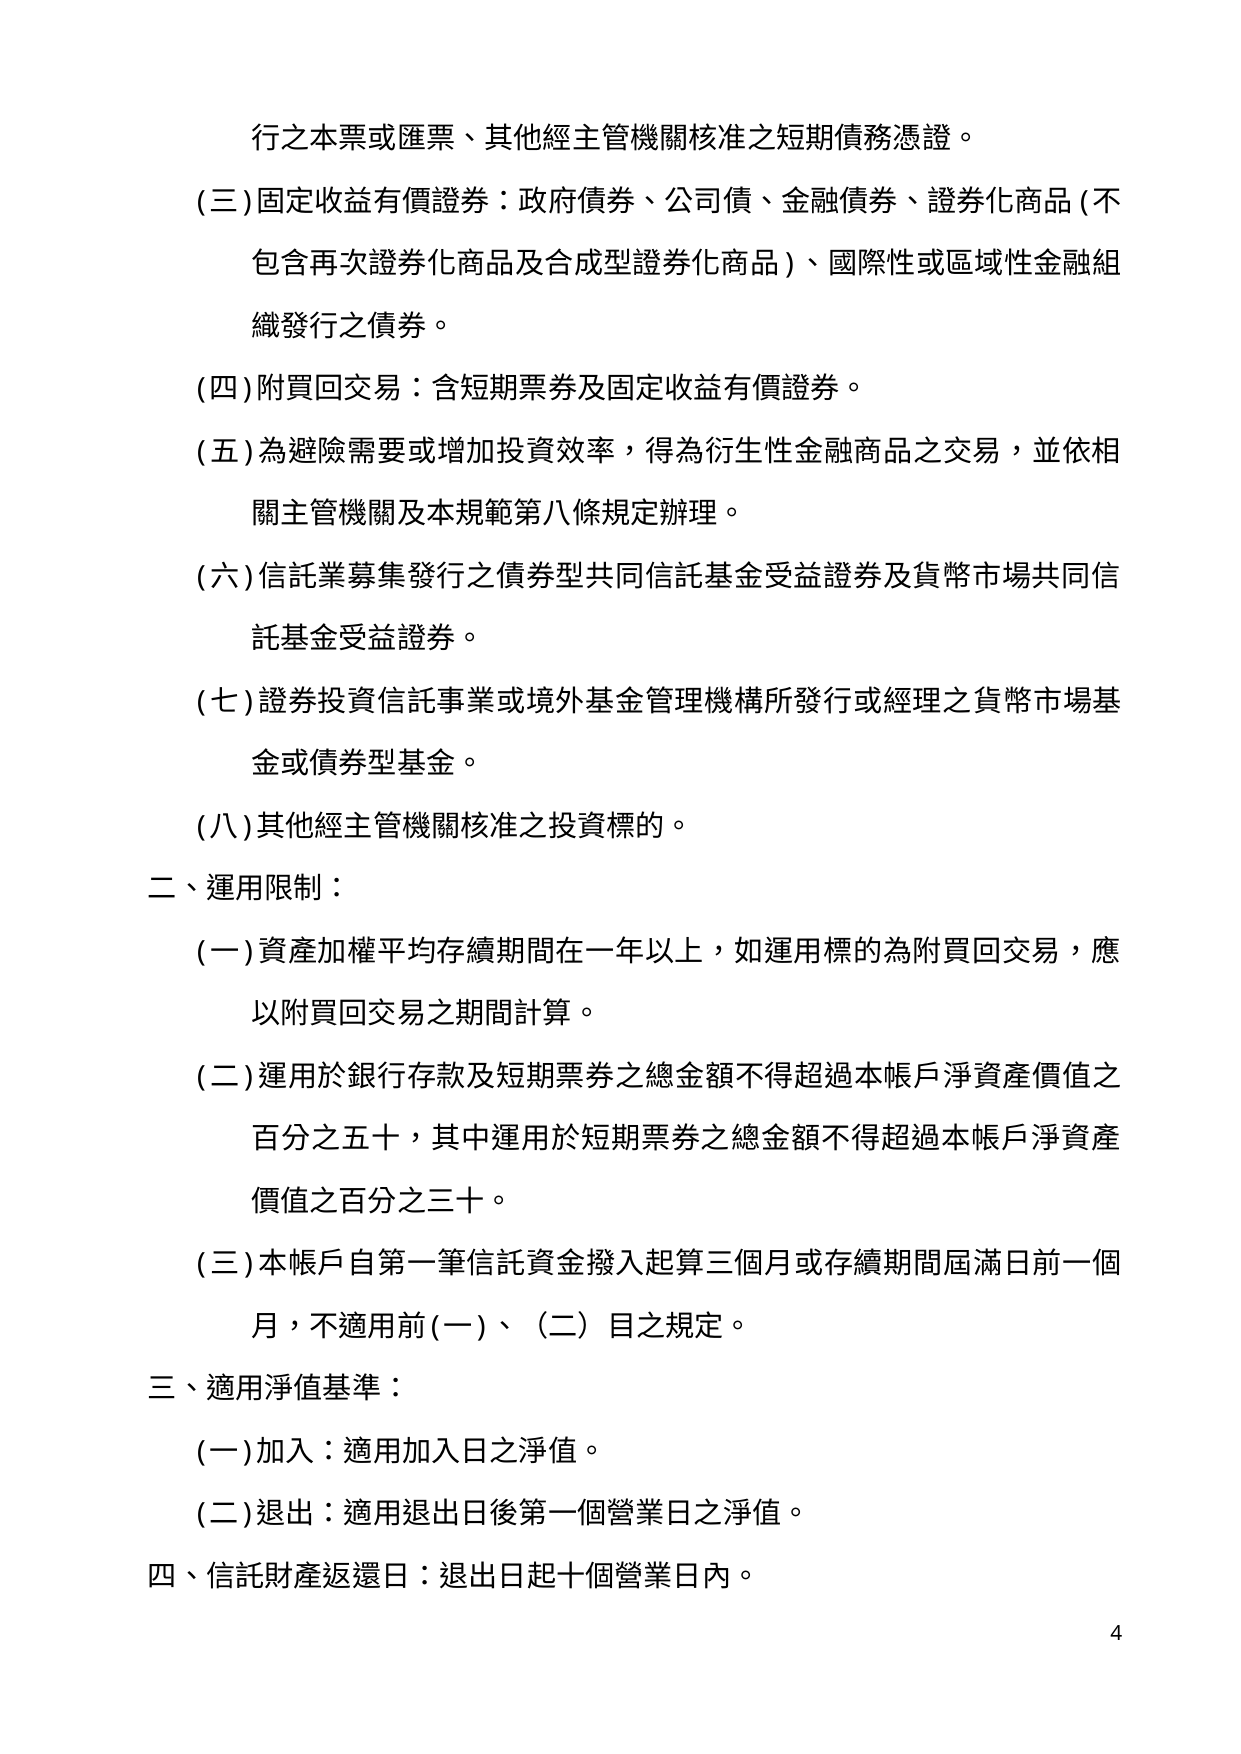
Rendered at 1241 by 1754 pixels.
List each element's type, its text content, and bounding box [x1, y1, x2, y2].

text 二、運用限制： [148, 844, 1122, 907]
text (三)固定收益有價證券：政府債券、公司債、金融債券、證券化商品(不包含再次證券化商品及合成型證券化商品)、國際性或區域性金融組織發行之債券。 [192, 157, 1122, 344]
text 四、信託財產返還日：退出日起十個營業日內。 [148, 1532, 1122, 1594]
text (六)信託業募集發行之債券型共同信託基金受益證券及貨幣市場共同信託基金受益證券。 [192, 532, 1122, 657]
text 行之本票或匯票、其他經主管機關核准之短期債務憑證。 [192, 94, 1122, 157]
text (三)本帳戶自第一筆信託資金撥入起算三個月或存續期間屆滿日前一個月，不適用前(一)、（二）目之規定。 [192, 1219, 1122, 1344]
text 三、適用淨值基準： [148, 1344, 1122, 1407]
text (一)加入：適用加入日之淨值。 [192, 1407, 1122, 1469]
text (八)其他經主管機關核准之投資標的。 [192, 782, 1122, 844]
text (五)為避險需要或增加投資效率，得為衍生性金融商品之交易，並依相關主管機關及本規範第八條規定辦理。 [192, 407, 1122, 532]
text (四)附買回交易：含短期票券及固定收益有價證券。 [192, 344, 1122, 407]
text (七)證券投資信託事業或境外基金管理機構所發行或經理之貨幣市場基金或債券型基金。 [192, 657, 1122, 782]
text (二)運用於銀行存款及短期票券之總金額不得超過本帳戶淨資產價值之百分之五十，其中運用於短期票券之總金額不得超過本帳戶淨資產價值之百分之三十。 [192, 1032, 1122, 1219]
text (一)資產加權平均存續期間在一年以上，如運用標的為附買回交易，應以附買回交易之期間計算。 [192, 907, 1122, 1032]
text (二)退出：適用退出日後第一個營業日之淨值。 [192, 1469, 1122, 1532]
